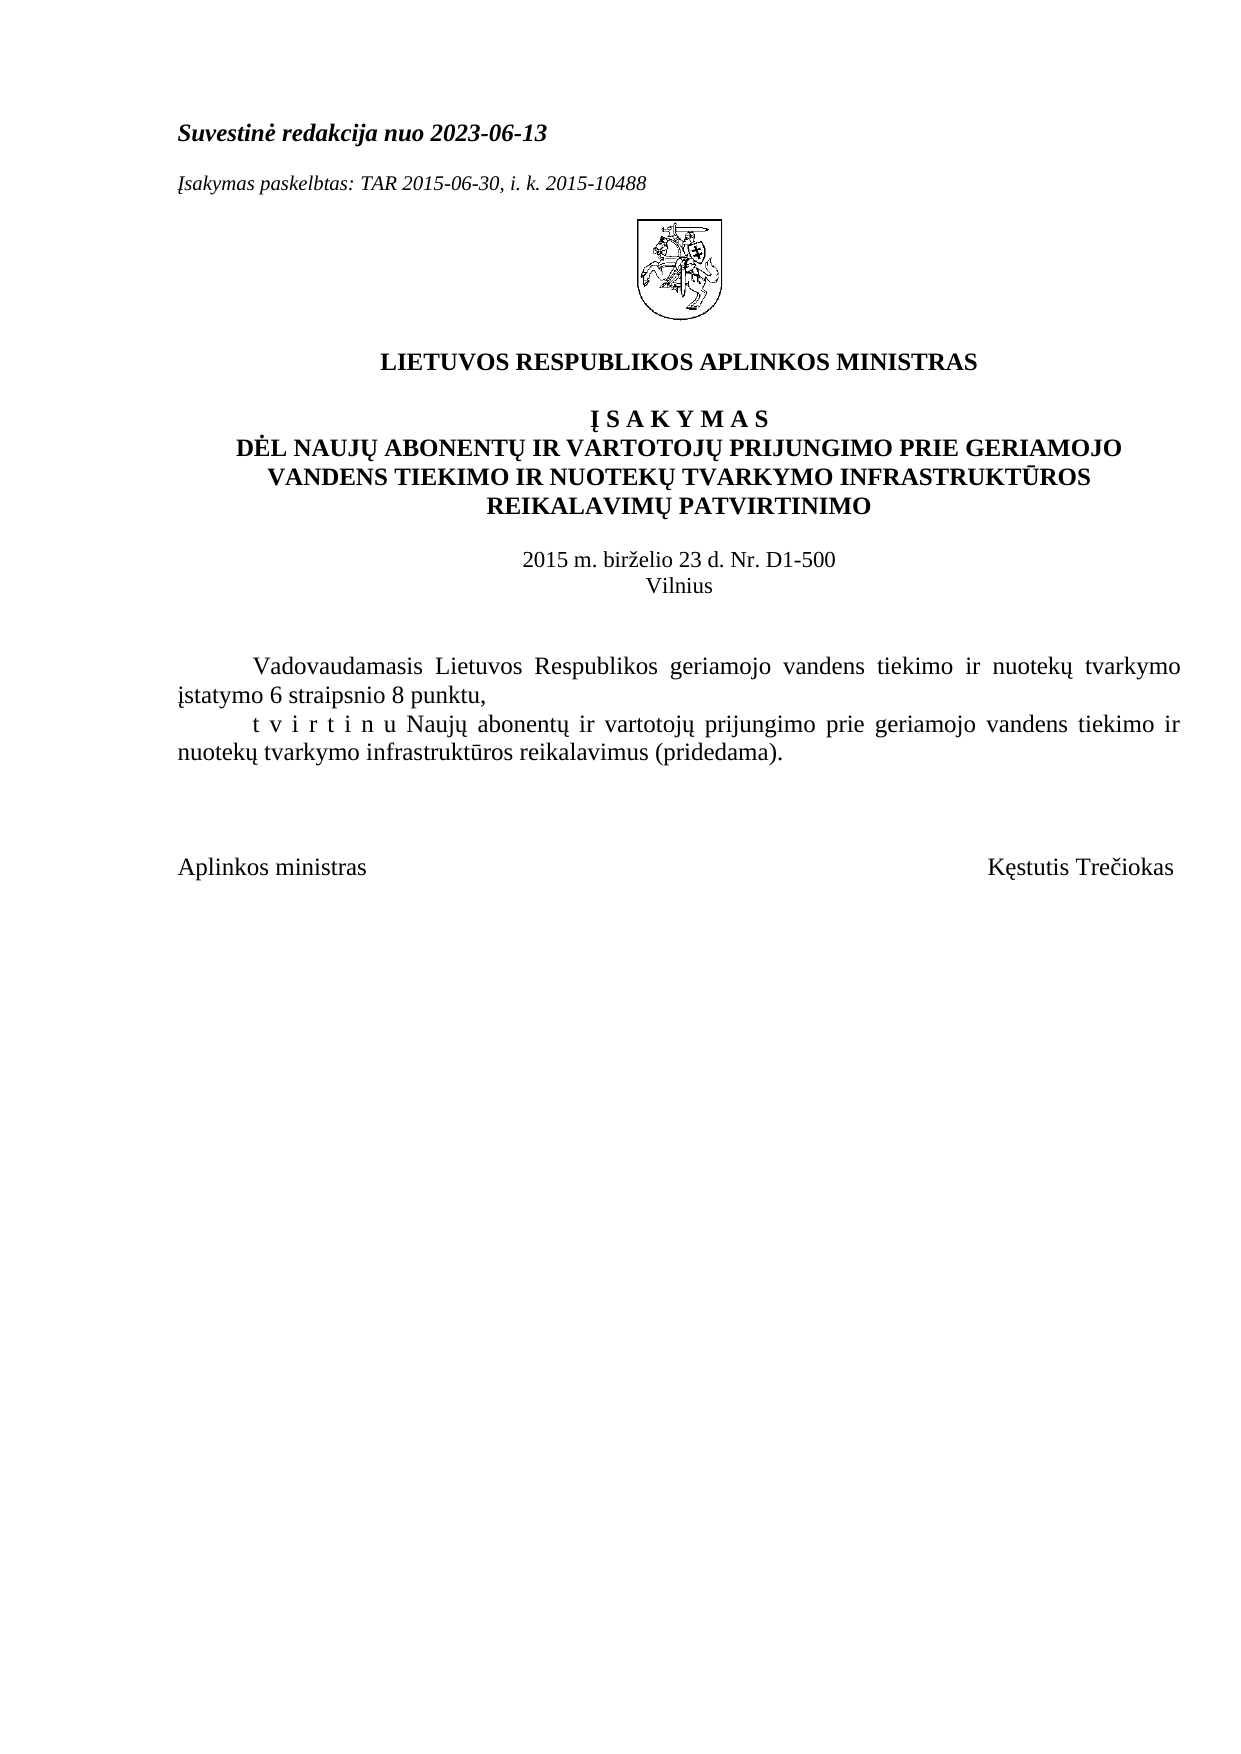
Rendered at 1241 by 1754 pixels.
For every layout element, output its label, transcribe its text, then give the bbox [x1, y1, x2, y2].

text Įsakymas paskelbtas: TAR 2015-06-30, i. k. 2015-10488 [177, 171, 1181, 195]
text DĖL Naujų abonentų ir vartotojų prijungimo prie geriamOjo vandens tiekimo ir nuotekų tvarkymo infrastruktūros reikalavimų PATVIRTINIMO [177, 433, 1181, 519]
text Į S A K Y M A S [177, 404, 1181, 433]
text LIETUVOS RESPUBLIKOS APLINKOS MINISTRAS [177, 347, 1181, 376]
text Vilnius [177, 572, 1181, 598]
text t v i r t i n u Naujų abonentų ir vartotojų prijungimo prie geriamojo vandens tiekimo ir nuotekų tvarkymo infrastruktūros reikalavimus (pridedama). [177, 709, 1181, 766]
text Aplinkos ministras Kęstutis Trečiokas [177, 852, 1181, 881]
text Vadovaudamasis Lietuvos Respublikos geriamojo vandens tiekimo ir nuotekų tvarkymo įstatymo 6 straipsnio 8 punktu, [177, 651, 1181, 709]
text Suvestinė redakcija nuo 2023-06-13 [177, 118, 1181, 147]
text 2015 m. birželio 23 d. Nr. D1-500 [177, 546, 1181, 572]
